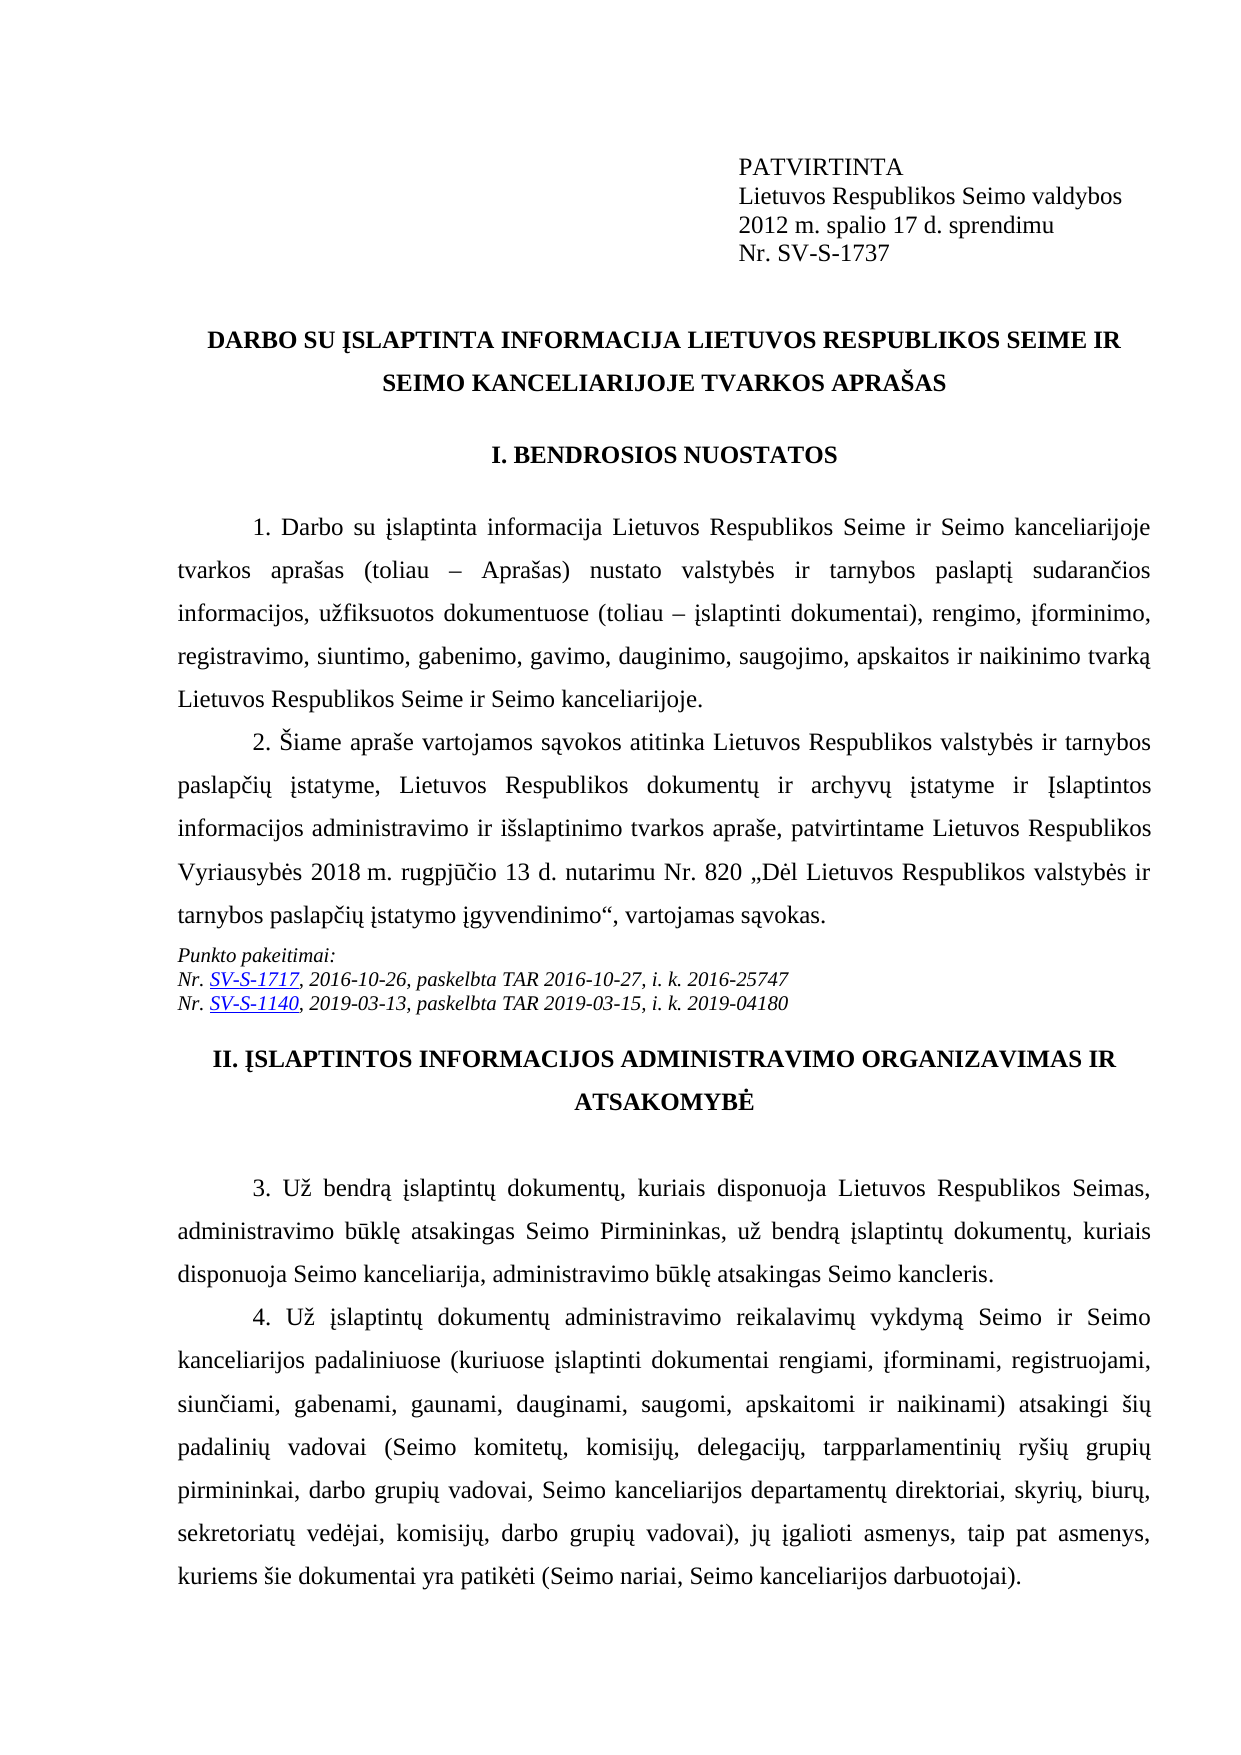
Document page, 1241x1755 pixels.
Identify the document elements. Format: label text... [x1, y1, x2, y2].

text 3. Už bendrą įslaptintų dokumentų, kuriais disponuoja Lietuvos Respublikos Seimas, administravimo būklę atsakingas Seimo Pirmininkas, už bendrą įslaptintų dokumentų, kuriais disponuoja Seimo kanceliarija, administravimo būklę atsakingas Seimo kancleris. [177, 1173, 1152, 1288]
text 4. Už įslaptintų dokumentų administravimo reikalavimų vykdymą Seimo ir Seimo kanceliarijos padaliniuose (kuriuose įslaptinti dokumentai rengiami, įforminami, registruojami, siunčiami, gabenami, gaunami, dauginami, saugomi, apskaitomi ir naikinami) atsakingi šių padalinių vadovai (Seimo komitetų, komisijų, delegacijų, tarpparlamentinių ryšių grupių pirmininkai, darbo grupių vadovai, Seimo kanceliarijos departamentų direktoriai, skyrių, biurų, sekretoriatų vedėjai, komisijų, darbo grupių vadovai), jų įgalioti asmenys, taip pat asmenys, kuriems šie dokumentai yra patikėti (Seimo nariai, Seimo kanceliarijos darbuotojai). [177, 1302, 1152, 1590]
text Nr. SV-S-1737 [738, 238, 1152, 267]
text Punkto pakeitimai: [177, 943, 1152, 967]
text DARBO SU ĮSLAPTINTA INFORMACIJA LIETUVOS RESPUBLIKOS SEIME IR SEIMO KANCELIARIJOJE TVARKOS APRAŠAS [177, 325, 1152, 397]
text PATVIRTINTA [738, 152, 1152, 181]
text 2. Šiame apraše vartojamos sąvokos atitinka Lietuvos Respublikos valstybės ir tarnybos paslapčių įstatyme, Lietuvos Respublikos dokumentų ir archyvų įstatyme ir Įslaptintos informacijos administravimo ir išslaptinimo tvarkos apraše, patvirtintame Lietuvos Respublikos Vyriausybės 2018 m. rugpjūčio 13 d. nutarimu Nr. 820 „Dėl Lietuvos Respublikos valstybės ir tarnybos paslapčių įstatymo įgyvendinimo“, vartojamas sąvokas. [177, 727, 1152, 928]
text 1. Darbo su įslaptinta informacija Lietuvos Respublikos Seime ir Seimo kanceliarijoje tvarkos aprašas (toliau – Aprašas) nustato valstybės ir tarnybos paslaptį sudarančios informacijos, užfiksuotos dokumentuose (toliau – įslaptinti dokumentai), rengimo, įforminimo, registravimo, siuntimo, gabenimo, gavimo, dauginimo, saugojimo, apskaitos ir naikinimo tvarką Lietuvos Respublikos Seime ir Seimo kanceliarijoje. [177, 512, 1152, 713]
text II. ĮSLAPTINTOS INFORMACIJOS ADMINISTRAVIMO ORGANIZAVIMAS IR ATSAKOMYBĖ [177, 1044, 1152, 1116]
text Nr. SV-S-1140, 2019-03-13, paskelbta TAR 2019-03-15, i. k. 2019-04180 [177, 991, 1152, 1015]
text Nr. SV-S-1717, 2016-10-26, paskelbta TAR 2016-10-27, i. k. 2016-25747 [177, 967, 1152, 991]
text I. BENDROSIOS NUOSTATOS [177, 440, 1152, 468]
text Lietuvos Respublikos Seimo valdybos [738, 181, 1152, 210]
text 2012 m. spalio 17 d. sprendimu [738, 210, 1152, 238]
